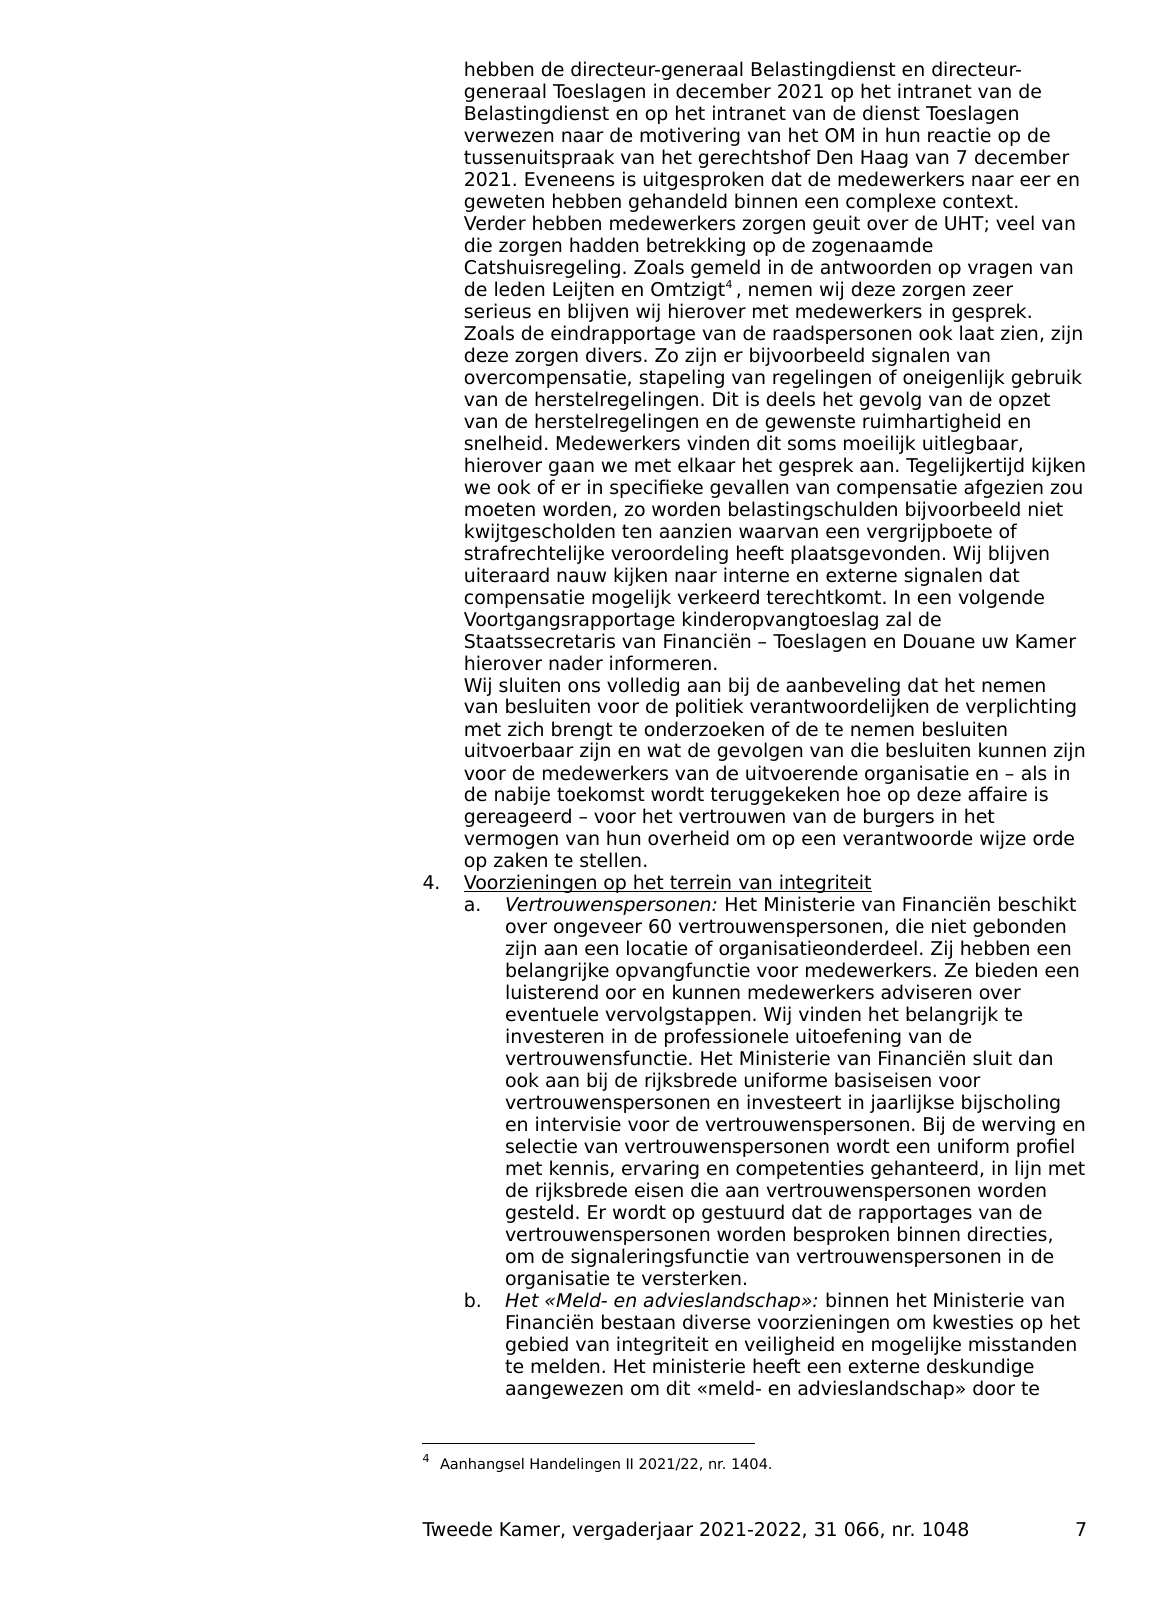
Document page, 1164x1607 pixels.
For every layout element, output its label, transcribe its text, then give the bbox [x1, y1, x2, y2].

text 4. Voorzieningen op het terrein van integriteit [422, 872, 1087, 894]
text Verder hebben medewerkers zorgen geuit over de UHT; veel van die zorgen hadden betrekking op de zogenaamde Catshuisregeling. Zoals gemeld in de antwoorden op vragen van de leden Leijten en Omtzigt, nemen wij deze zorgen zeer serieus en blijven wij hierover met medewerkers in gesprek. Zoals de eindrapportage van de raadspersonen ook laat zien, zijn deze zorgen divers. Zo zijn er bijvoorbeeld signalen van overcompensatie, stapeling van regelingen of oneigenlijk gebruik van de herstelregelingen. Dit is deels het gevolg van de opzet van de herstelregelingen en de gewenste ruimhartigheid en snelheid. Medewerkers vinden dit soms moeilijk uitlegbaar, hierover gaan we met elkaar het gesprek aan. Tegelijkertijd kijken we ook of er in specifieke gevallen van compensatie afgezien zou moeten worden, zo worden belastingschulden bijvoorbeeld niet kwijtgescholden ten aanzien waarvan een vergrijpboete of strafrechtelijke veroordeling heeft plaatsgevonden. Wij blijven uiteraard nauw kijken naar interne en externe signalen dat compensatie mogelijk verkeerd terechtkomt. In een volgende Voortgangsrapportage kinderopvangtoeslag zal de Staatssecretaris van Financiën – Toeslagen en Douane uw Kamer hierover nader informeren. [464, 213, 1087, 674]
text Aanhangsel Handelingen II 2021/22, nr. 1404. [422, 1452, 1087, 1474]
text Wij sluiten ons volledig aan bij de aanbeveling dat het nemen van besluiten voor de politiek verantwoordelijken de verplichting met zich brengt te onderzoeken of de te nemen besluiten uitvoerbaar zijn en wat de gevolgen van die besluiten kunnen zijn voor de medewerkers van de uitvoerende organisatie en – als in de nabije toekomst wordt teruggekeken hoe op deze affaire is gereageerd – voor het vertrouwen van de burgers in het vermogen van hun overheid om op een verantwoorde wijze orde op zaken te stellen. [464, 674, 1087, 872]
text hebben de directeur-generaal Belastingdienst en directeur-generaal Toeslagen in december 2021 op het intranet van de Belastingdienst en op het intranet van de dienst Toeslagen verwezen naar de motivering van het OM in hun reactie op de tussenuitspraak van het gerechtshof Den Haag van 7 december 2021. Eveneens is uitgesproken dat de medewerkers naar eer en geweten hebben gehandeld binnen een complexe context. [464, 59, 1087, 213]
text b. Het «Meld- en advieslandschap»: binnen het Ministerie van Financiën bestaan diverse voorzieningen om kwesties op het gebied van integriteit en veiligheid en mogelijke misstanden te melden. Het ministerie heeft een externe deskundige aangewezen om dit «meld- en advieslandschap» door te [464, 1290, 1087, 1400]
text a. Vertrouwenspersonen: Het Ministerie van Financiën beschikt over ongeveer 60 vertrouwenspersonen, die niet gebonden zijn aan een locatie of organisatieonderdeel. Zij hebben een belangrijke opvangfunctie voor medewerkers. Ze bieden een luisterend oor en kunnen medewerkers adviseren over eventuele vervolgstappen. Wij vinden het belangrijk te investeren in de professionele uitoefening van de vertrouwensfunctie. Het Ministerie van Financiën sluit dan ook aan bij de rijksbrede uniforme basiseisen voor vertrouwenspersonen en investeert in jaarlijkse bijscholing en intervisie voor de vertrouwenspersonen. Bij de werving en selectie van vertrouwenspersonen wordt een uniform profiel met kennis, ervaring en competenties gehanteerd, in lijn met de rijksbrede eisen die aan vertrouwenspersonen worden gesteld. Er wordt op gestuurd dat de rapportages van de vertrouwenspersonen worden besproken binnen directies, om de signaleringsfunctie van vertrouwenspersonen in de organisatie te versterken. [464, 894, 1087, 1290]
